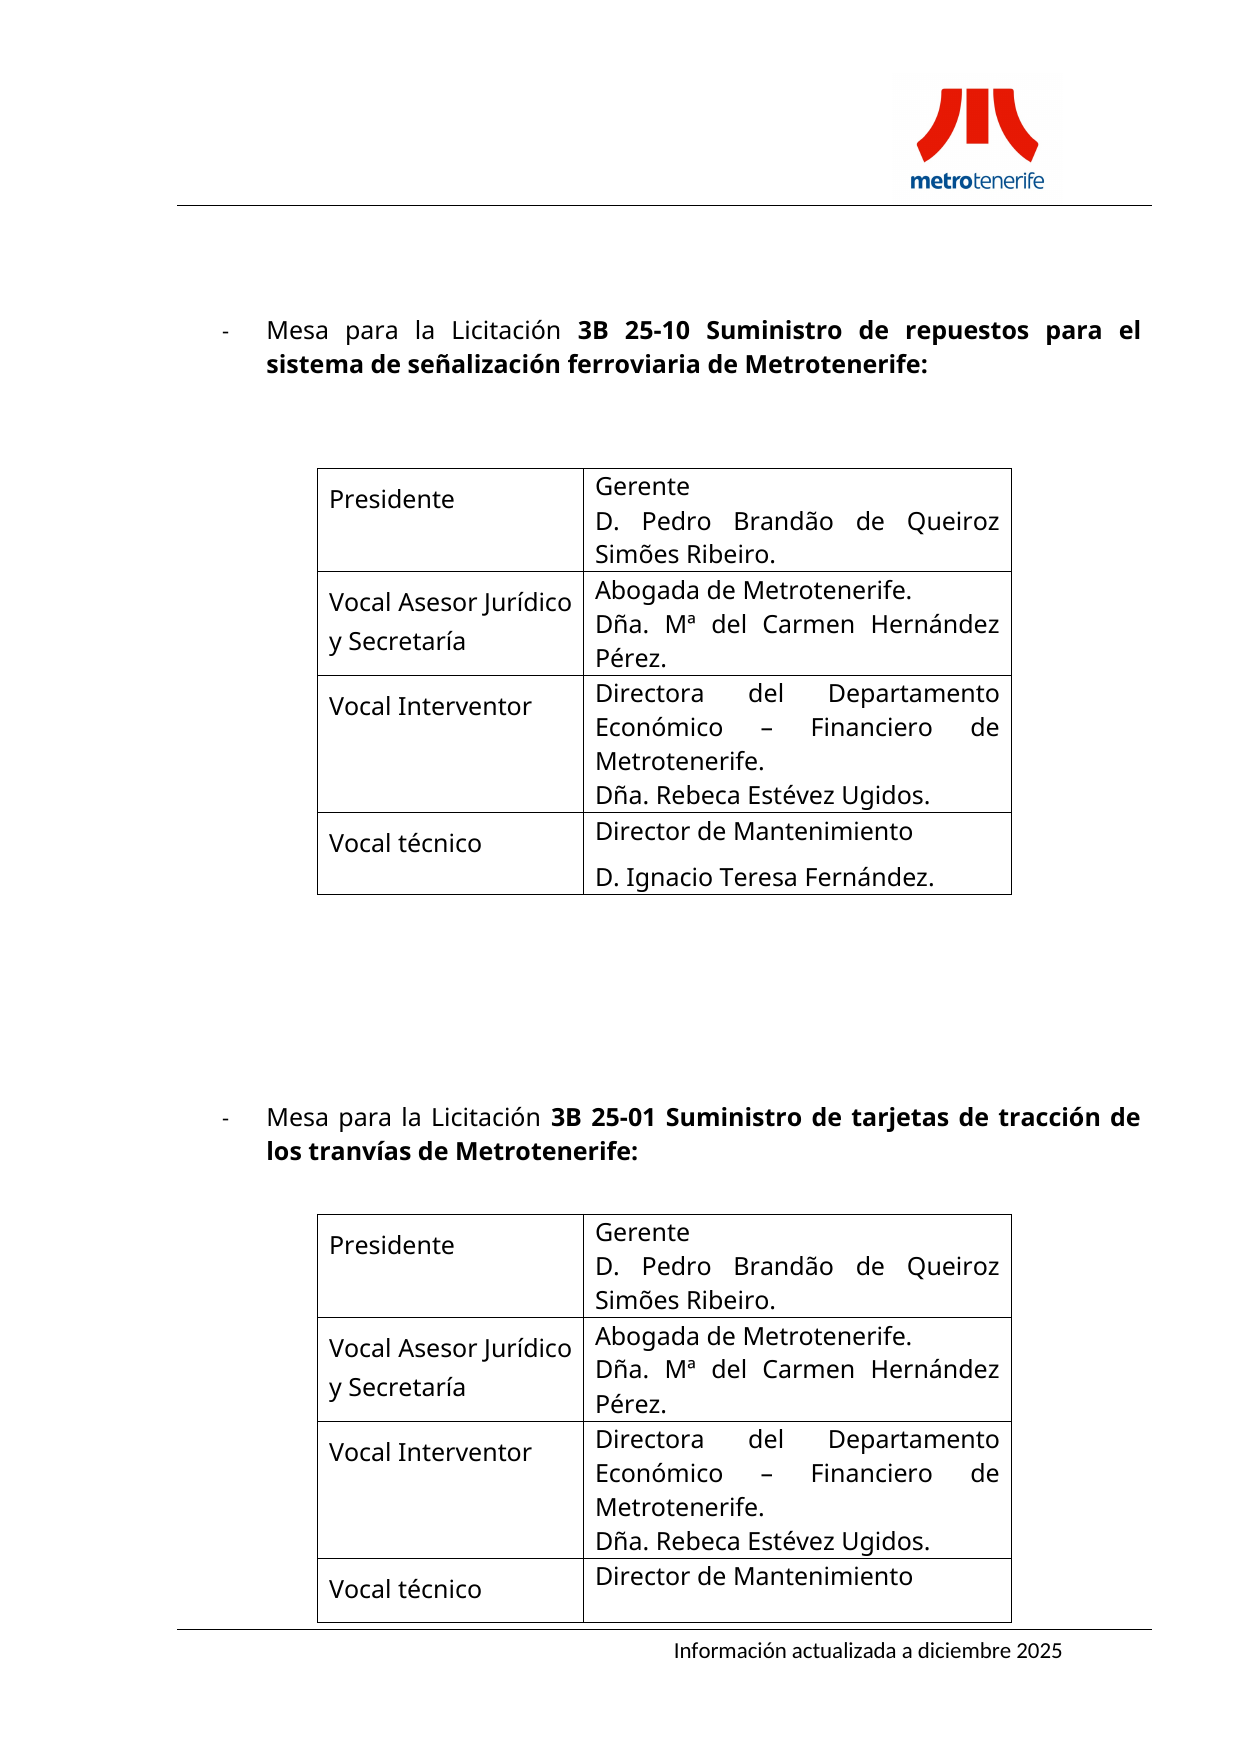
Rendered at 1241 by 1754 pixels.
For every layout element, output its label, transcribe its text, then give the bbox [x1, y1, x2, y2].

table_header Gerente D. Pedro Brandão de Queiroz Simões Ribeiro. [584, 1215, 1011, 1317]
table_cell Director de Mantenimiento [584, 1559, 1011, 1622]
table_header Presidente [318, 1215, 583, 1317]
table_header Gerente D. Pedro Brandão de Queiroz Simões Ribeiro. [584, 469, 1011, 571]
table_cell Vocal Interventor [318, 676, 583, 812]
table_cell Vocal Interventor [318, 1422, 583, 1558]
table_cell Vocal Asesor Jurídico y Secretaría [318, 1318, 583, 1421]
table_cell Mesa para la Licitación 3B 25-10 Suministro de repuestos para el sistema de señalización ferroviaria de Metrotenerife: Mesa para la Licitación 3B 25-01 Suministro de tarjetas de tracción de los tranvías de Metrotenerife: [177, 206, 1152, 1629]
table_cell Abogada de Metrotenerife. Dña. Mª del Carmen Hernández Pérez. [584, 1318, 1011, 1421]
table_cell Vocal Asesor Jurídico y Secretaría [318, 572, 583, 675]
table_cell Vocal técnico [318, 813, 583, 894]
table_cell Abogada de Metrotenerife. Dña. Mª del Carmen Hernández Pérez. [584, 572, 1011, 675]
table_header Presidente [318, 469, 583, 571]
table_cell Directora del Departamento Económico – Financiero de Metrotenerife. Dña. Rebeca Estévez Ugidos. [584, 1422, 1011, 1558]
table_cell Vocal técnico [318, 1559, 583, 1622]
table_cell Directora del Departamento Económico – Financiero de Metrotenerife. Dña. Rebeca Estévez Ugidos. [584, 676, 1011, 812]
table_cell Director de Mantenimiento D. Ignacio Teresa Fernández. [584, 813, 1011, 894]
